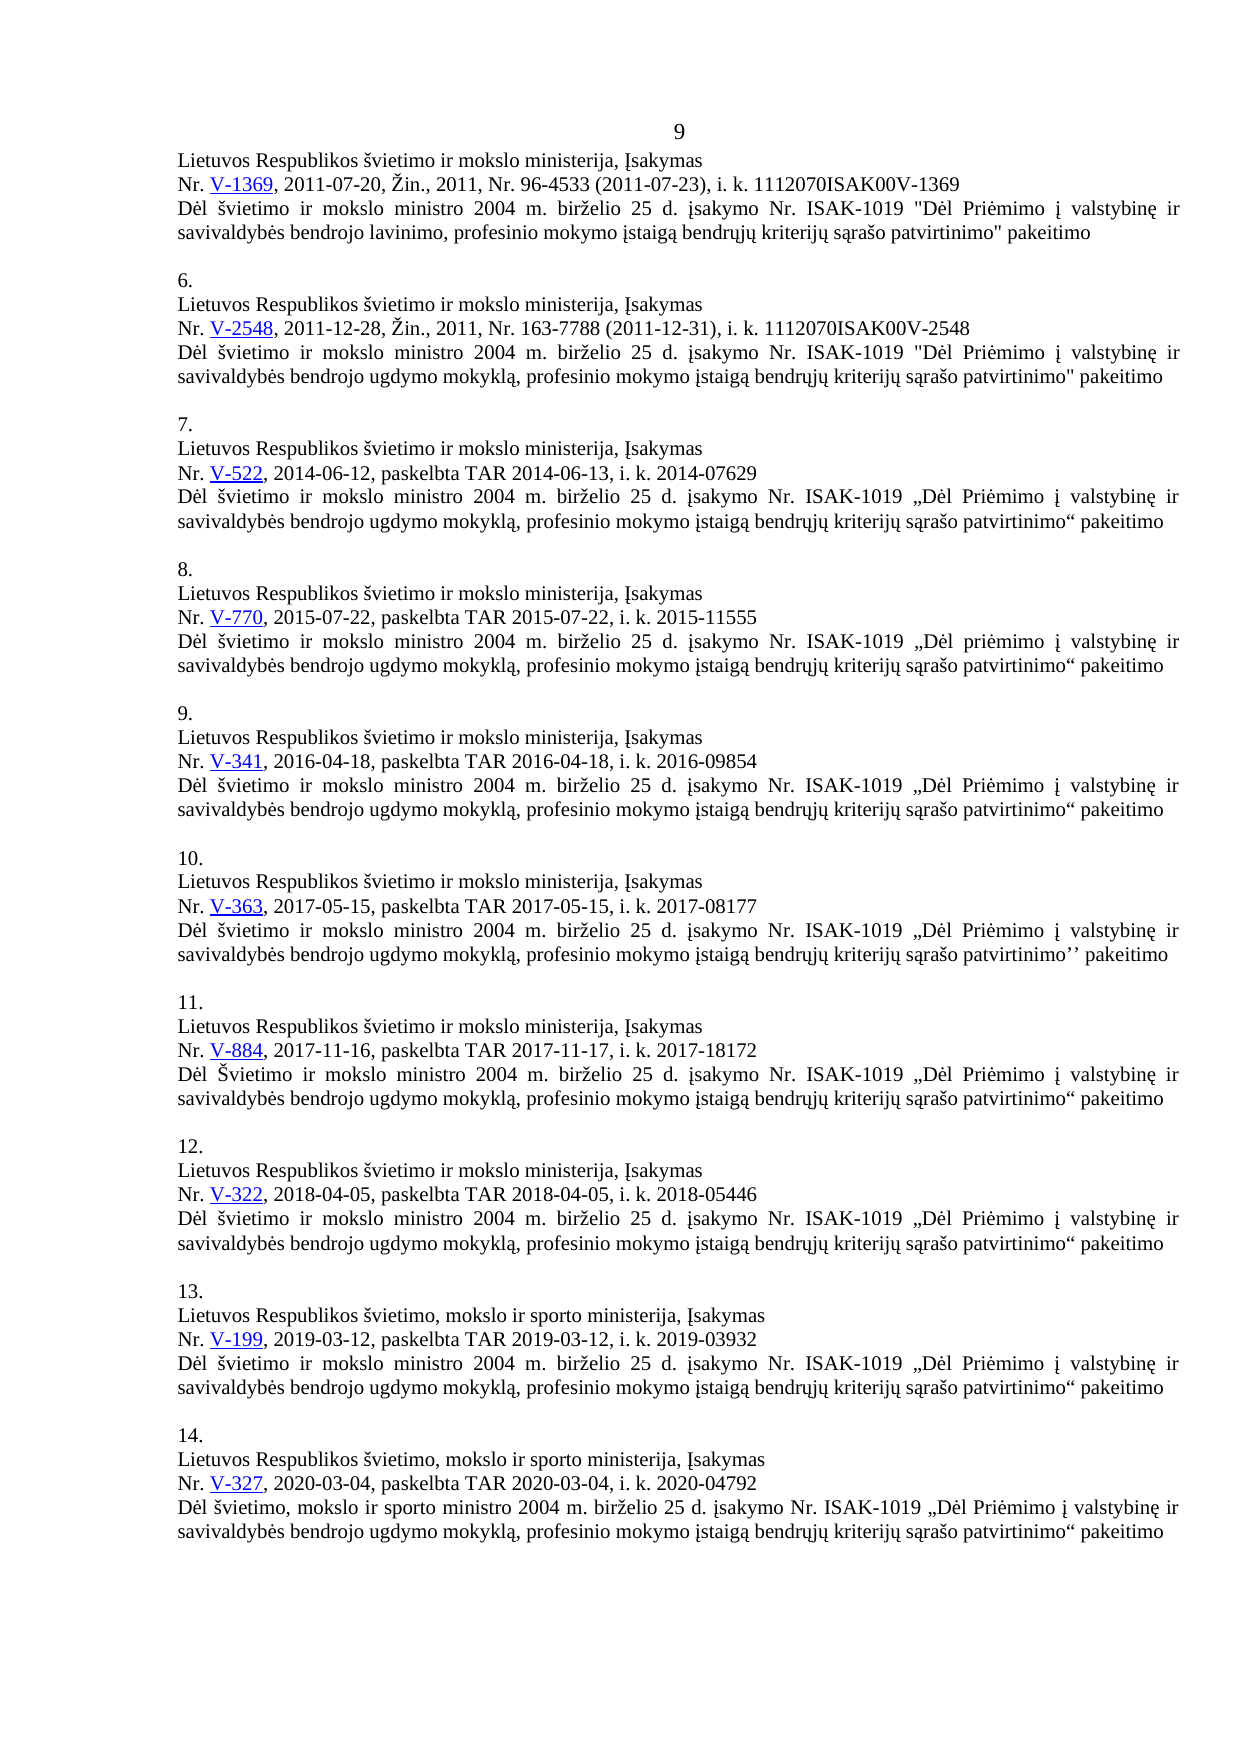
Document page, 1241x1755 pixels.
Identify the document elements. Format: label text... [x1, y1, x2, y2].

text 10. [177, 845, 1181, 869]
text Lietuvos Respublikos švietimo ir mokslo ministerija, Įsakymas [177, 436, 1181, 460]
text Dėl švietimo ir mokslo ministro 2004 m. birželio 25 d. įsakymo Nr. ISAK-1019 "Dėl Priėmimo į valstybinę ir savivaldybės bendrojo ugdymo mokyklą, profesinio mokymo įstaigą bendrųjų kriterijų sąrašo patvirtinimo" pakeitimo [177, 340, 1181, 388]
text Nr. V-322, 2018-04-05, paskelbta TAR 2018-04-05, i. k. 2018-05446 [177, 1182, 1181, 1206]
text 14. [177, 1423, 1181, 1447]
text Dėl švietimo ir mokslo ministro 2004 m. birželio 25 d. įsakymo Nr. ISAK-1019 „Dėl Priėmimo į valstybinę ir savivaldybės bendrojo ugdymo mokyklą, profesinio mokymo įstaigą bendrųjų kriterijų sąrašo patvirtinimo“ pakeitimo [177, 1351, 1181, 1399]
text Nr. V-2548, 2011-12-28, Žin., 2011, Nr. 163-7788 (2011-12-31), i. k. 1112070ISAK00V-2548 [177, 316, 1181, 340]
text Lietuvos Respublikos švietimo ir mokslo ministerija, Įsakymas [177, 725, 1181, 749]
text 13. [177, 1278, 1181, 1303]
text 12. [177, 1134, 1181, 1158]
text Dėl švietimo ir mokslo ministro 2004 m. birželio 25 d. įsakymo Nr. ISAK-1019 „Dėl Priėmimo į valstybinę ir savivaldybės bendrojo ugdymo mokyklą, profesinio mokymo įstaigą bendrųjų kriterijų sąrašo patvirtinimo’’ pakeitimo [177, 918, 1181, 966]
text Nr. V-363, 2017-05-15, paskelbta TAR 2017-05-15, i. k. 2017-08177 [177, 893, 1181, 918]
text 9. [177, 701, 1181, 725]
text Nr. V-341, 2016-04-18, paskelbta TAR 2016-04-18, i. k. 2016-09854 [177, 749, 1181, 773]
text Nr. V-1369, 2011-07-20, Žin., 2011, Nr. 96-4533 (2011-07-23), i. k. 1112070ISAK00V-1369 [177, 172, 1181, 196]
text Nr. V-770, 2015-07-22, paskelbta TAR 2015-07-22, i. k. 2015-11555 [177, 605, 1181, 629]
text Lietuvos Respublikos švietimo ir mokslo ministerija, Įsakymas [177, 581, 1181, 605]
text Dėl švietimo ir mokslo ministro 2004 m. birželio 25 d. įsakymo Nr. ISAK-1019 "Dėl Priėmimo į valstybinę ir savivaldybės bendrojo lavinimo, profesinio mokymo įstaigą bendrųjų kriterijų sąrašo patvirtinimo" pakeitimo [177, 196, 1181, 244]
text 7. [177, 412, 1181, 436]
text Dėl švietimo ir mokslo ministro 2004 m. birželio 25 d. įsakymo Nr. ISAK-1019 „Dėl Priėmimo į valstybinę ir savivaldybės bendrojo ugdymo mokyklą, profesinio mokymo įstaigą bendrųjų kriterijų sąrašo patvirtinimo“ pakeitimo [177, 484, 1181, 533]
text Nr. V-522, 2014-06-12, paskelbta TAR 2014-06-13, i. k. 2014-07629 [177, 460, 1181, 484]
text Lietuvos Respublikos švietimo ir mokslo ministerija, Įsakymas [177, 1158, 1181, 1182]
text Dėl švietimo ir mokslo ministro 2004 m. birželio 25 d. įsakymo Nr. ISAK-1019 „Dėl Priėmimo į valstybinę ir savivaldybės bendrojo ugdymo mokyklą, profesinio mokymo įstaigą bendrųjų kriterijų sąrašo patvirtinimo“ pakeitimo [177, 1206, 1181, 1254]
text Dėl švietimo ir mokslo ministro 2004 m. birželio 25 d. įsakymo Nr. ISAK-1019 „Dėl priėmimo į valstybinę ir savivaldybės bendrojo ugdymo mokyklą, profesinio mokymo įstaigą bendrųjų kriterijų sąrašo patvirtinimo“ pakeitimo [177, 629, 1181, 677]
text Dėl švietimo ir mokslo ministro 2004 m. birželio 25 d. įsakymo Nr. ISAK-1019 „Dėl Priėmimo į valstybinę ir savivaldybės bendrojo ugdymo mokyklą, profesinio mokymo įstaigą bendrųjų kriterijų sąrašo patvirtinimo“ pakeitimo [177, 773, 1181, 821]
text 8. [177, 557, 1181, 581]
text Dėl švietimo, mokslo ir sporto ministro 2004 m. birželio 25 d. įsakymo Nr. ISAK-1019 „Dėl Priėmimo į valstybinę ir savivaldybės bendrojo ugdymo mokyklą, profesinio mokymo įstaigą bendrųjų kriterijų sąrašo patvirtinimo“ pakeitimo [177, 1495, 1181, 1543]
text Lietuvos Respublikos švietimo ir mokslo ministerija, Įsakymas [177, 292, 1181, 316]
text 6. [177, 268, 1181, 292]
text Dėl Švietimo ir mokslo ministro 2004 m. birželio 25 d. įsakymo Nr. ISAK-1019 „Dėl Priėmimo į valstybinę ir savivaldybės bendrojo ugdymo mokyklą, profesinio mokymo įstaigą bendrųjų kriterijų sąrašo patvirtinimo“ pakeitimo [177, 1062, 1181, 1110]
text Lietuvos Respublikos švietimo, mokslo ir sporto ministerija, Įsakymas [177, 1447, 1181, 1471]
text Lietuvos Respublikos švietimo ir mokslo ministerija, Įsakymas [177, 869, 1181, 893]
text Lietuvos Respublikos švietimo, mokslo ir sporto ministerija, Įsakymas [177, 1303, 1181, 1327]
text Nr. V-327, 2020-03-04, paskelbta TAR 2020-03-04, i. k. 2020-04792 [177, 1471, 1181, 1495]
text Lietuvos Respublikos švietimo ir mokslo ministerija, Įsakymas [177, 148, 1181, 172]
text Lietuvos Respublikos švietimo ir mokslo ministerija, Įsakymas [177, 1014, 1181, 1038]
text Nr. V-199, 2019-03-12, paskelbta TAR 2019-03-12, i. k. 2019-03932 [177, 1327, 1181, 1351]
text 11. [177, 990, 1181, 1014]
text Nr. V-884, 2017-11-16, paskelbta TAR 2017-11-17, i. k. 2017-18172 [177, 1038, 1181, 1062]
